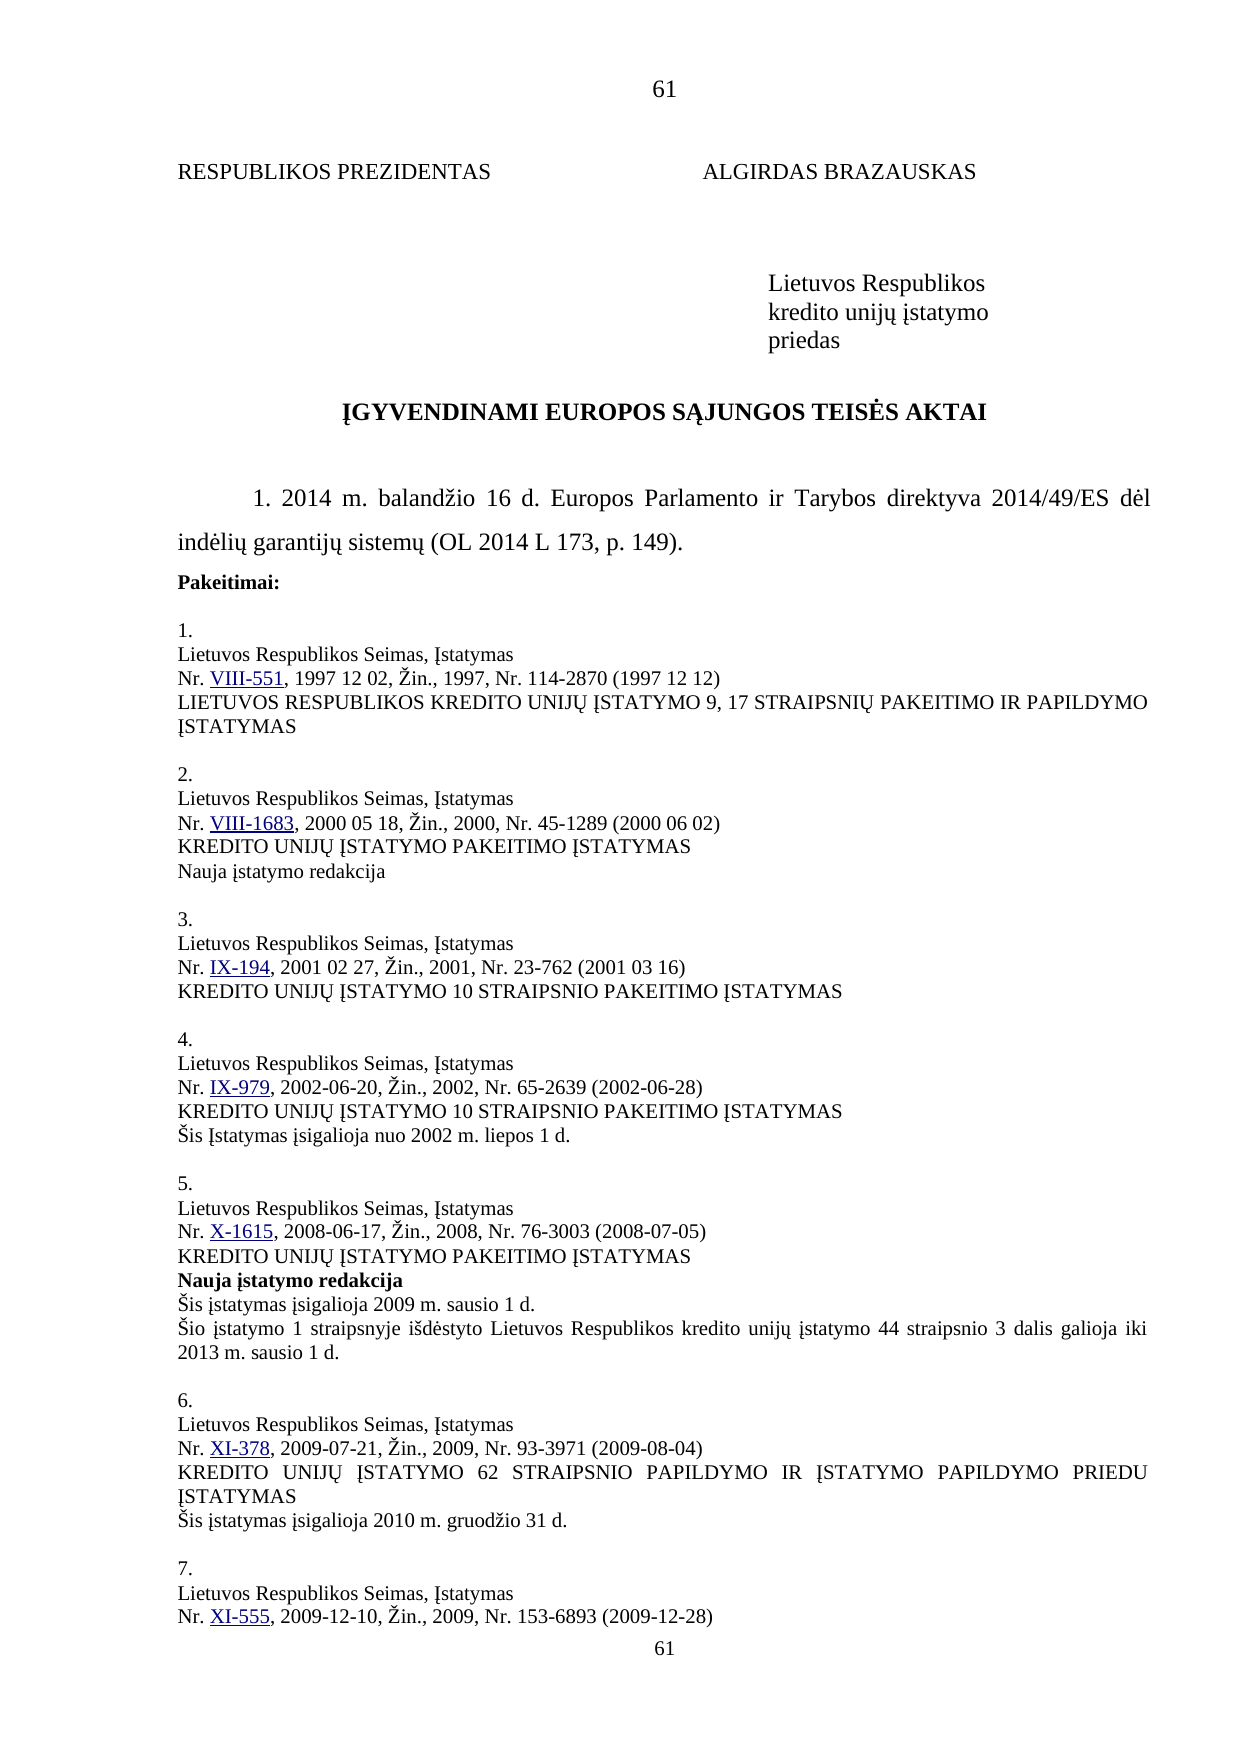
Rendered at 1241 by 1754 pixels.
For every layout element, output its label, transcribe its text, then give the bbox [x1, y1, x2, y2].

text Nr. X-1615, 2008-06-17, Žin., 2008, Nr. 76-3003 (2008-07-05) [177, 1219, 1149, 1243]
text Šis įstatymas įsigalioja 2010 m. gruodžio 31 d. [177, 1508, 1149, 1532]
text 4. [177, 1027, 1149, 1051]
text Nauja įstatymo redakcija [177, 1268, 1149, 1292]
text Nr. XI-555, 2009-12-10, Žin., 2009, Nr. 153-6893 (2009-12-28) [177, 1604, 1149, 1628]
text Lietuvos Respublikos Seimas, Įstatymas [177, 931, 1149, 955]
text Nr. IX-979, 2002-06-20, Žin., 2002, Nr. 65-2639 (2002-06-28) [177, 1075, 1149, 1099]
text Lietuvos Respublikos Seimas, Įstatymas [177, 1412, 1149, 1436]
text Lietuvos Respublikos Seimas, Įstatymas [177, 1195, 1149, 1219]
text Lietuvos Respublikos [177, 268, 1152, 297]
text Šio įstatymo 1 straipsnyje išdėstyto Lietuvos Respublikos kredito unijų įstatymo 44 straipsnio 3 dalis galioja iki 2013 m. sausio 1 d. [177, 1316, 1149, 1364]
text priedas [177, 325, 1152, 354]
text 6. [177, 1388, 1149, 1412]
text Nr. XI-378, 2009-07-21, Žin., 2009, Nr. 93-3971 (2009-08-04) [177, 1436, 1149, 1460]
text Pakeitimai: [177, 570, 1149, 594]
text 1. 2014 m. balandžio 16 d. Europos Parlamento ir Tarybos direktyva 2014/49/ES dėl indėlių garantijų sistemų (OL 2014 L 173, p. 149). [177, 483, 1152, 555]
text 3. [177, 907, 1149, 931]
text Lietuvos Respublikos Seimas, Įstatymas [177, 642, 1149, 666]
text kredito unijų įstatymo [177, 297, 1152, 325]
text 5. [177, 1171, 1149, 1195]
text LIETUVOS RESPUBLIKOS KREDITO UNIJŲ ĮSTATYMO 9, 17 STRAIPSNIŲ PAKEITIMO IR PAPILDYMO ĮSTATYMAS [177, 690, 1149, 738]
text KREDITO UNIJŲ ĮSTATYMO PAKEITIMO ĮSTATYMAS [177, 1243, 1149, 1268]
text KREDITO UNIJŲ ĮSTATYMO 10 STRAIPSNIO PAKEITIMO ĮSTATYMAS [177, 1099, 1149, 1123]
text Nr. VIII-1683, 2000 05 18, Žin., 2000, Nr. 45-1289 (2000 06 02) [177, 810, 1149, 834]
text 1. [177, 618, 1149, 642]
text Nr. IX-194, 2001 02 27, Žin., 2001, Nr. 23-762 (2001 03 16) [177, 955, 1149, 979]
text Lietuvos Respublikos Seimas, Įstatymas [177, 1051, 1149, 1075]
text Lietuvos Respublikos Seimas, Įstatymas [177, 786, 1149, 810]
text KREDITO UNIJŲ ĮSTATYMO 10 STRAIPSNIO PAKEITIMO ĮSTATYMAS [177, 979, 1149, 1003]
text Nauja įstatymo redakcija [177, 858, 1149, 883]
text Šis Įstatymas įsigalioja nuo 2002 m. liepos 1 d. [177, 1123, 1149, 1147]
text Nr. VIII-551, 1997 12 02, Žin., 1997, Nr. 114-2870 (1997 12 12) [177, 666, 1149, 690]
text Lietuvos Respublikos Seimas, Įstatymas [177, 1580, 1149, 1604]
text 2. [177, 762, 1149, 786]
text KREDITO UNIJŲ ĮSTATYMO 62 STRAIPSNIO PAPILDYMO IR ĮSTATYMO PAPILDYMO PRIEDU ĮSTATYMAS [177, 1460, 1149, 1508]
text KREDITO UNIJŲ ĮSTATYMO PAKEITIMO ĮSTATYMAS [177, 834, 1149, 858]
text ĮGYVENDINAMI EUROPOS SĄJUNGOS TEISĖS AKTAI [177, 397, 1152, 426]
text 7. [177, 1556, 1149, 1580]
text RESPUBLIKOS PREZIDENTAS ALGIRDAS BRAZAUSKAS [177, 158, 1149, 184]
text Šis įstatymas įsigalioja 2009 m. sausio 1 d. [177, 1292, 1149, 1316]
